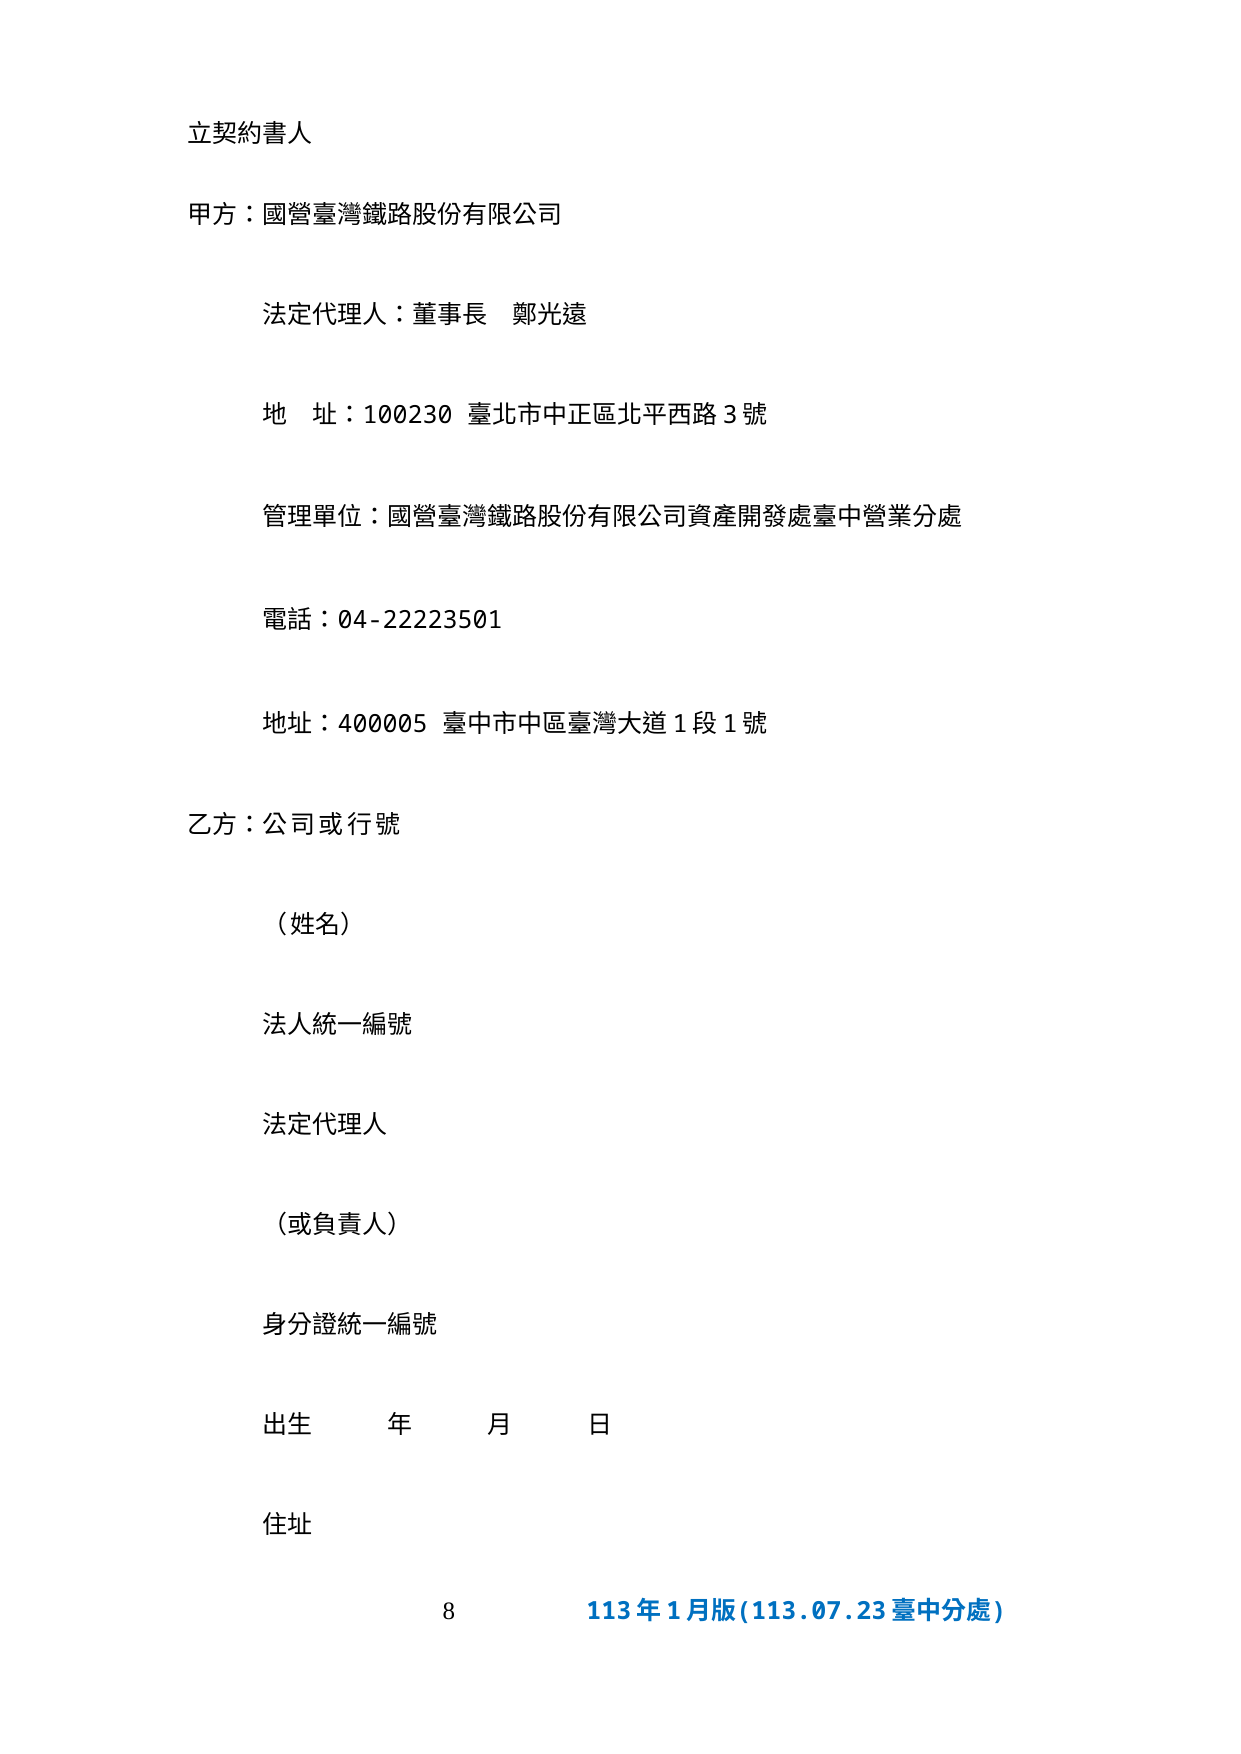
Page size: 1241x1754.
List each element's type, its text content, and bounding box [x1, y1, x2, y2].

text 地址：400005 臺中市中區臺灣大道1段1號 [262, 679, 1048, 742]
text 出生 年 月 日 [262, 1381, 1048, 1444]
text 立契約書人 [187, 89, 1048, 152]
text 住址 [262, 1481, 1048, 1544]
text 甲方：國營臺灣鐵路股份有限公司 [187, 171, 1048, 233]
text （姓名） [262, 881, 1048, 944]
text 電話：04-22223501 [262, 576, 1048, 638]
text 身分證統一編號 [262, 1281, 1048, 1344]
text 法定代理人 [262, 1081, 1048, 1144]
text 法人統一編號 [262, 981, 1048, 1044]
text 管理單位：國營臺灣鐵路股份有限公司資產開發處臺中營業分處 [262, 472, 1048, 535]
text 地 址：100230 臺北市中正區北平西路3號 [262, 371, 1048, 433]
text 乙方：公司或行號 [187, 781, 1048, 844]
text 法定代理人：董事長 鄭光遠 [262, 271, 1048, 333]
text （或負責人） [262, 1181, 1048, 1244]
